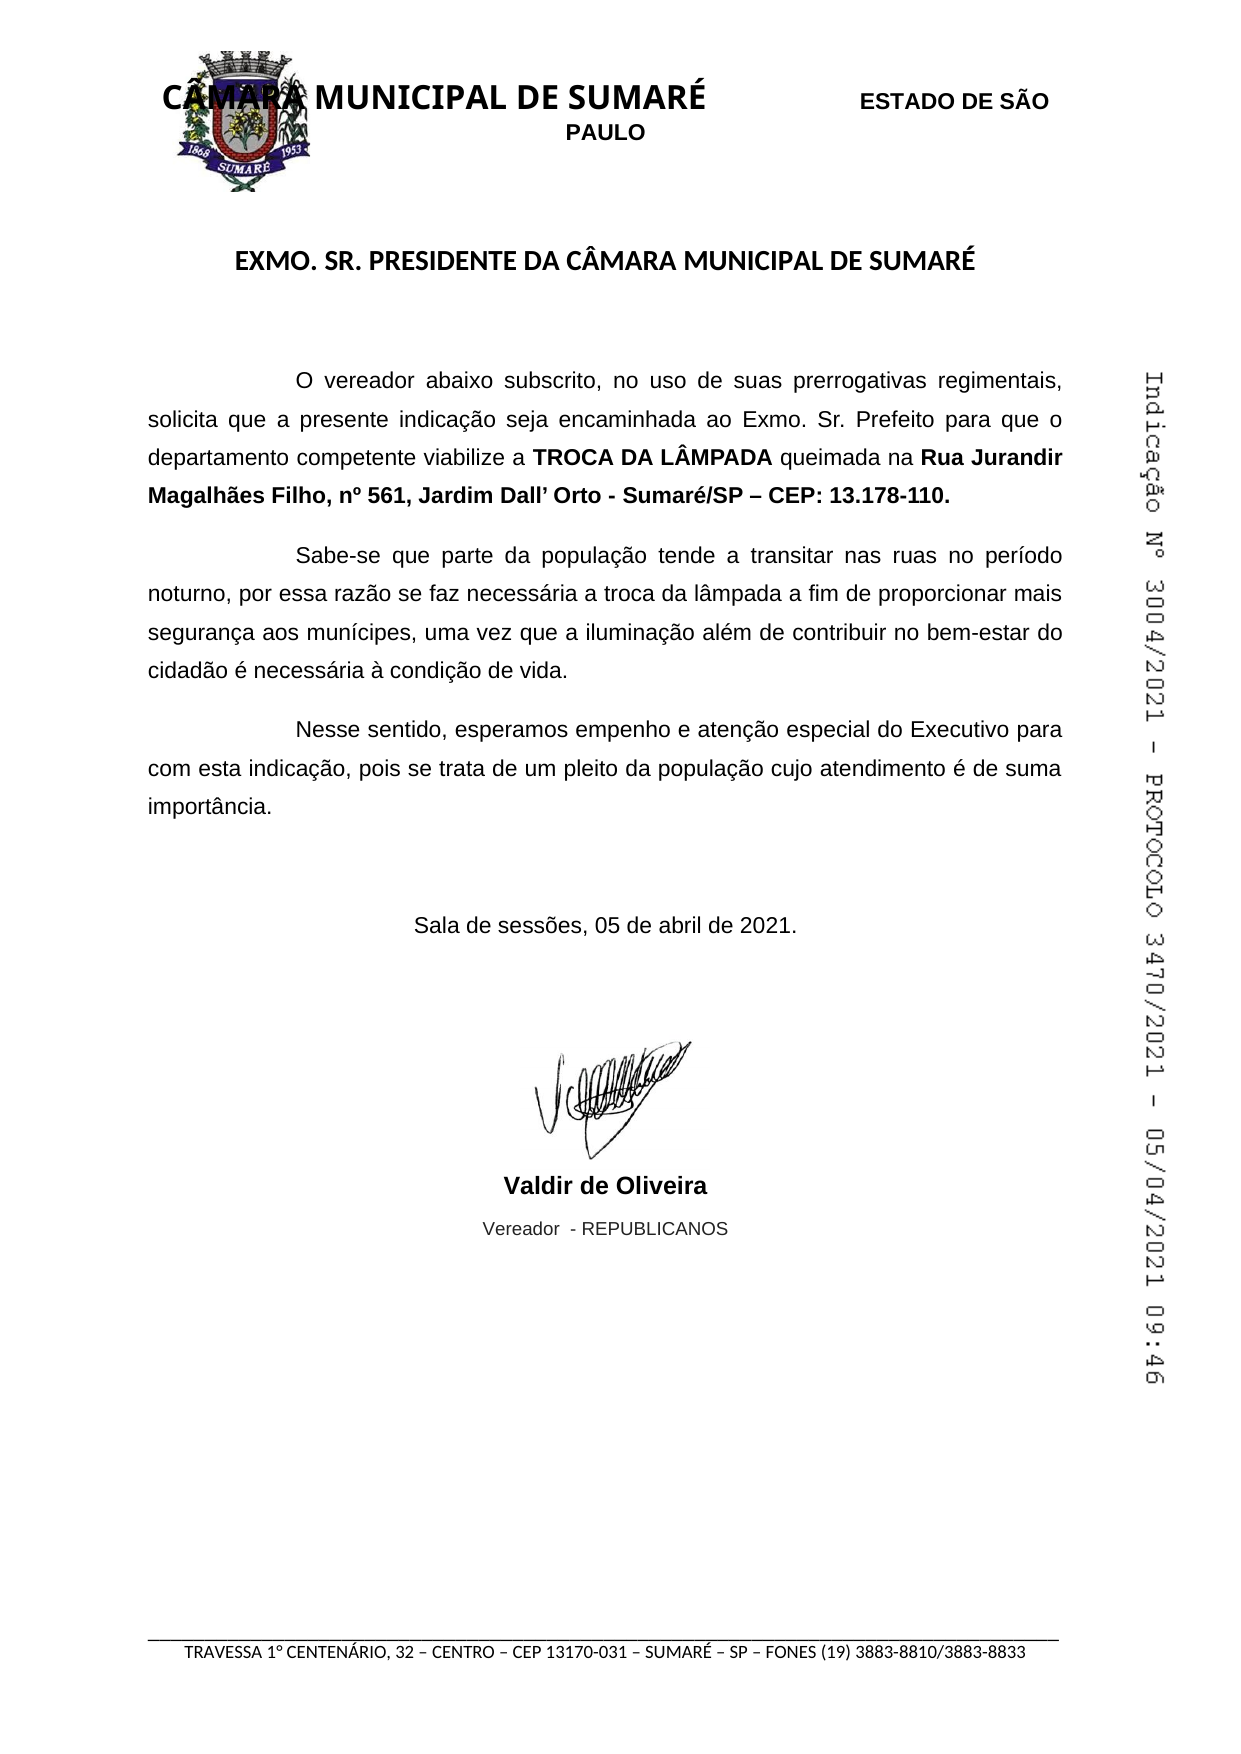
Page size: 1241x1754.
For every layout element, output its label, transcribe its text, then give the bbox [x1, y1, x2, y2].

text Sabe-se que parte da população tende a transitar nas ruas no período noturno, por essa razão se faz necessária a troca da lâmpada a fim de proporcionar mais segurança aos munícipes, uma vez que a iluminação além de contribuir no bem-estar do cidadão é necessária à condição de vida. [148, 542, 1063, 683]
text Sala de sessões, 05 de abril de 2021. [148, 912, 1063, 938]
text Vereador - REPUBLICANOS [148, 1219, 1063, 1239]
picture [519, 1027, 711, 1170]
text Valdir de Oliveira [148, 1172, 1063, 1200]
picture [1120, 366, 1183, 1388]
text O vereador abaixo subscrito, no uso de suas prerrogativas regimentais, solicita que a presente indicação seja encaminhada ao Exmo. Sr. Prefeito para que o departamento competente viabilize a TROCA DA LÂMPADA queimada na Rua Jurandir Magalhães Filho, nº 561, Jardim Dall’ Orto - Sumaré/SP – CEP: 13.178-110. [148, 368, 1063, 509]
text Nesse sentido, esperamos empenho e atenção especial do Executivo para com esta indicação, pois se trata de um pleito da população cujo atendimento é de suma importância. [148, 717, 1063, 819]
text EXMO. SR. PRESIDENTE DA CÂMARA MUNICIPAL DE SUMARÉ [148, 248, 1063, 277]
picture [172, 51, 311, 192]
